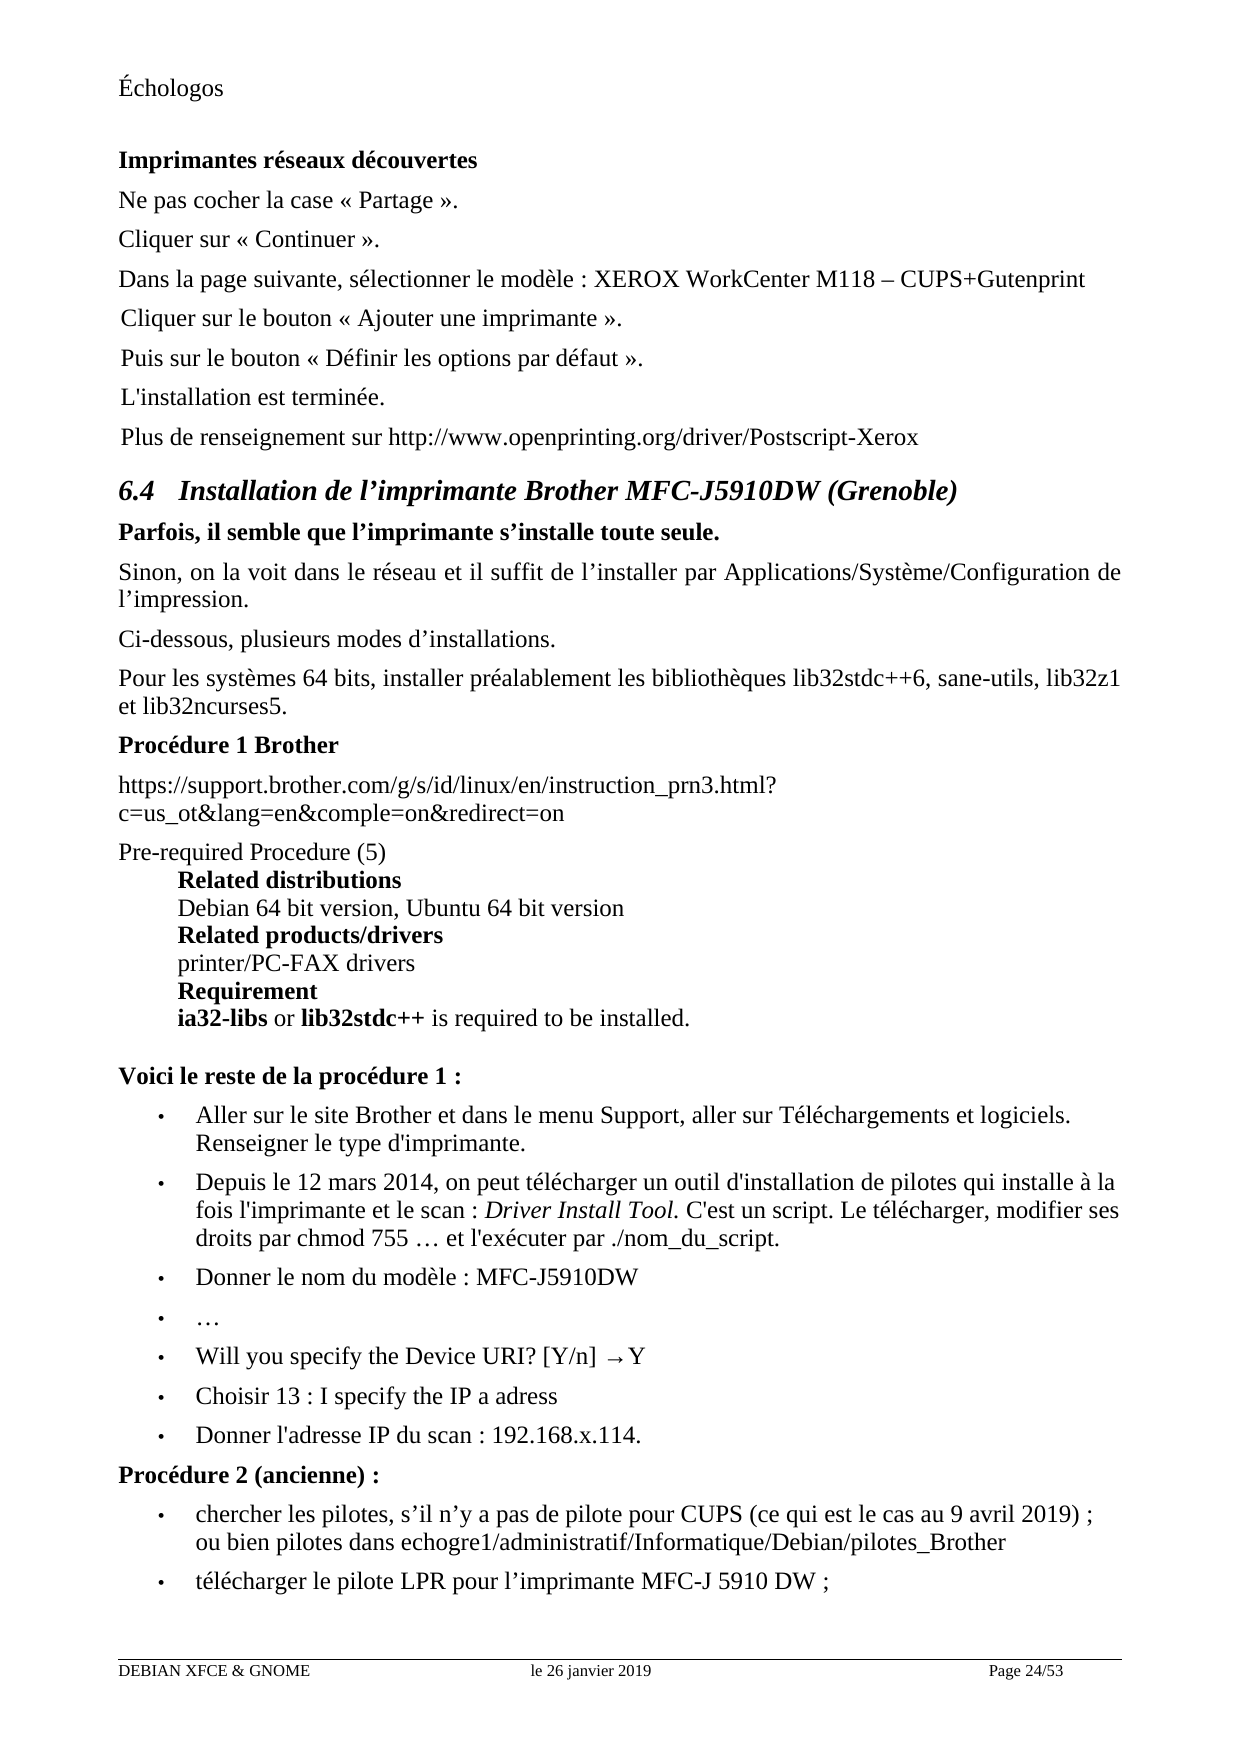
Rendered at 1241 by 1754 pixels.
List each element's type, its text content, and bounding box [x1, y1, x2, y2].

list Depuis le 12 mars 2014, on peut télécharger un outil d'installation de pilotes qui installe à la fois l'imprimante et le scan : Driver Install Tool. C'est un script. Le télécharger, modifier ses droits par chmod 755 … et l'exécuter par ./nom_du_script. [158, 1168, 1122, 1252]
list Donner le nom du modèle : MFC-J5910DW [158, 1263, 1122, 1291]
text Ci-dessous, plusieurs modes d’installations. [118, 625, 1122, 653]
text Pour les systèmes 64 bits, installer préalablement les bibliothèques lib32stdc++6, sane-utils, lib32z1 et lib32ncurses5. [118, 664, 1122, 720]
list Requirement [177, 977, 1122, 1004]
text Plus de renseignement sur http://www.openprinting.org/driver/Postscript-Xerox [120, 423, 1122, 451]
text Cliquer sur le bouton « Ajouter une imprimante ». [120, 304, 1122, 332]
text Sinon, on la voit dans le réseau et il suffit de l’installer par Applications/Système/Configuration de l’impression. [118, 558, 1122, 613]
text Cliquer sur « Continuer ». [118, 226, 1122, 253]
list Debian 64 bit version, Ubuntu 64 bit version [177, 894, 1122, 921]
subtitle Pre-required Procedure (5) [118, 838, 1122, 866]
text Ne pas cocher la case « Partage ». [118, 186, 1122, 214]
text Voici le reste de la procédure 1 : [118, 1062, 1122, 1089]
text L'installation est terminée. [120, 383, 1122, 411]
subtitle Installation de l’imprimante Brother MFC-J5910DW (Grenoble) [118, 474, 1122, 507]
list Donner l'adresse IP du scan : 192.168.x.114. [158, 1421, 1122, 1449]
list … [158, 1303, 1122, 1331]
list Choisir 13 : I specify the IP a adress [158, 1382, 1122, 1409]
text Procédure 1 Brother [118, 732, 1122, 759]
text Procédure 2 (ancienne) : [118, 1461, 1122, 1488]
list printer/PC-FAX drivers [177, 949, 1122, 977]
list chercher les pilotes, s’il n’y a pas de pilote pour CUPS (ce qui est le cas au 9 avril 2019) ; ou bien pilotes dans echogre1/administratif/Informatique/Debian/pilotes_Brother [158, 1500, 1122, 1556]
text Parfois, il semble que l’imprimante s’installe toute seule. [118, 518, 1122, 546]
list Will you specify the Device URI? [Y/n] →Y [158, 1342, 1122, 1370]
list télécharger le pilote LPR pour l’imprimante MFC-J 5910 DW ; [158, 1567, 1122, 1595]
text Dans la page suivante, sélectionner le modèle : XEROX WorkCenter M118 – CUPS+Gutenprint [118, 265, 1122, 293]
list ia32-libs or lib32stdc++ is required to be installed. [177, 1004, 1122, 1032]
list Related products/drivers [177, 921, 1122, 949]
list Aller sur le site Brother et dans le menu Support, aller sur Téléchargements et logiciels. Renseigner le type d'imprimante. [158, 1101, 1122, 1157]
list Related distributions [177, 866, 1122, 894]
text Puis sur le bouton « Définir les options par défaut ». [120, 344, 1122, 372]
text https://support.brother.com/g/s/id/linux/en/instruction_prn3.html?c=us_ot&lang=en&comple=on&redirect=on [118, 771, 1122, 827]
text Imprimantes réseaux découvertes [118, 147, 1122, 174]
